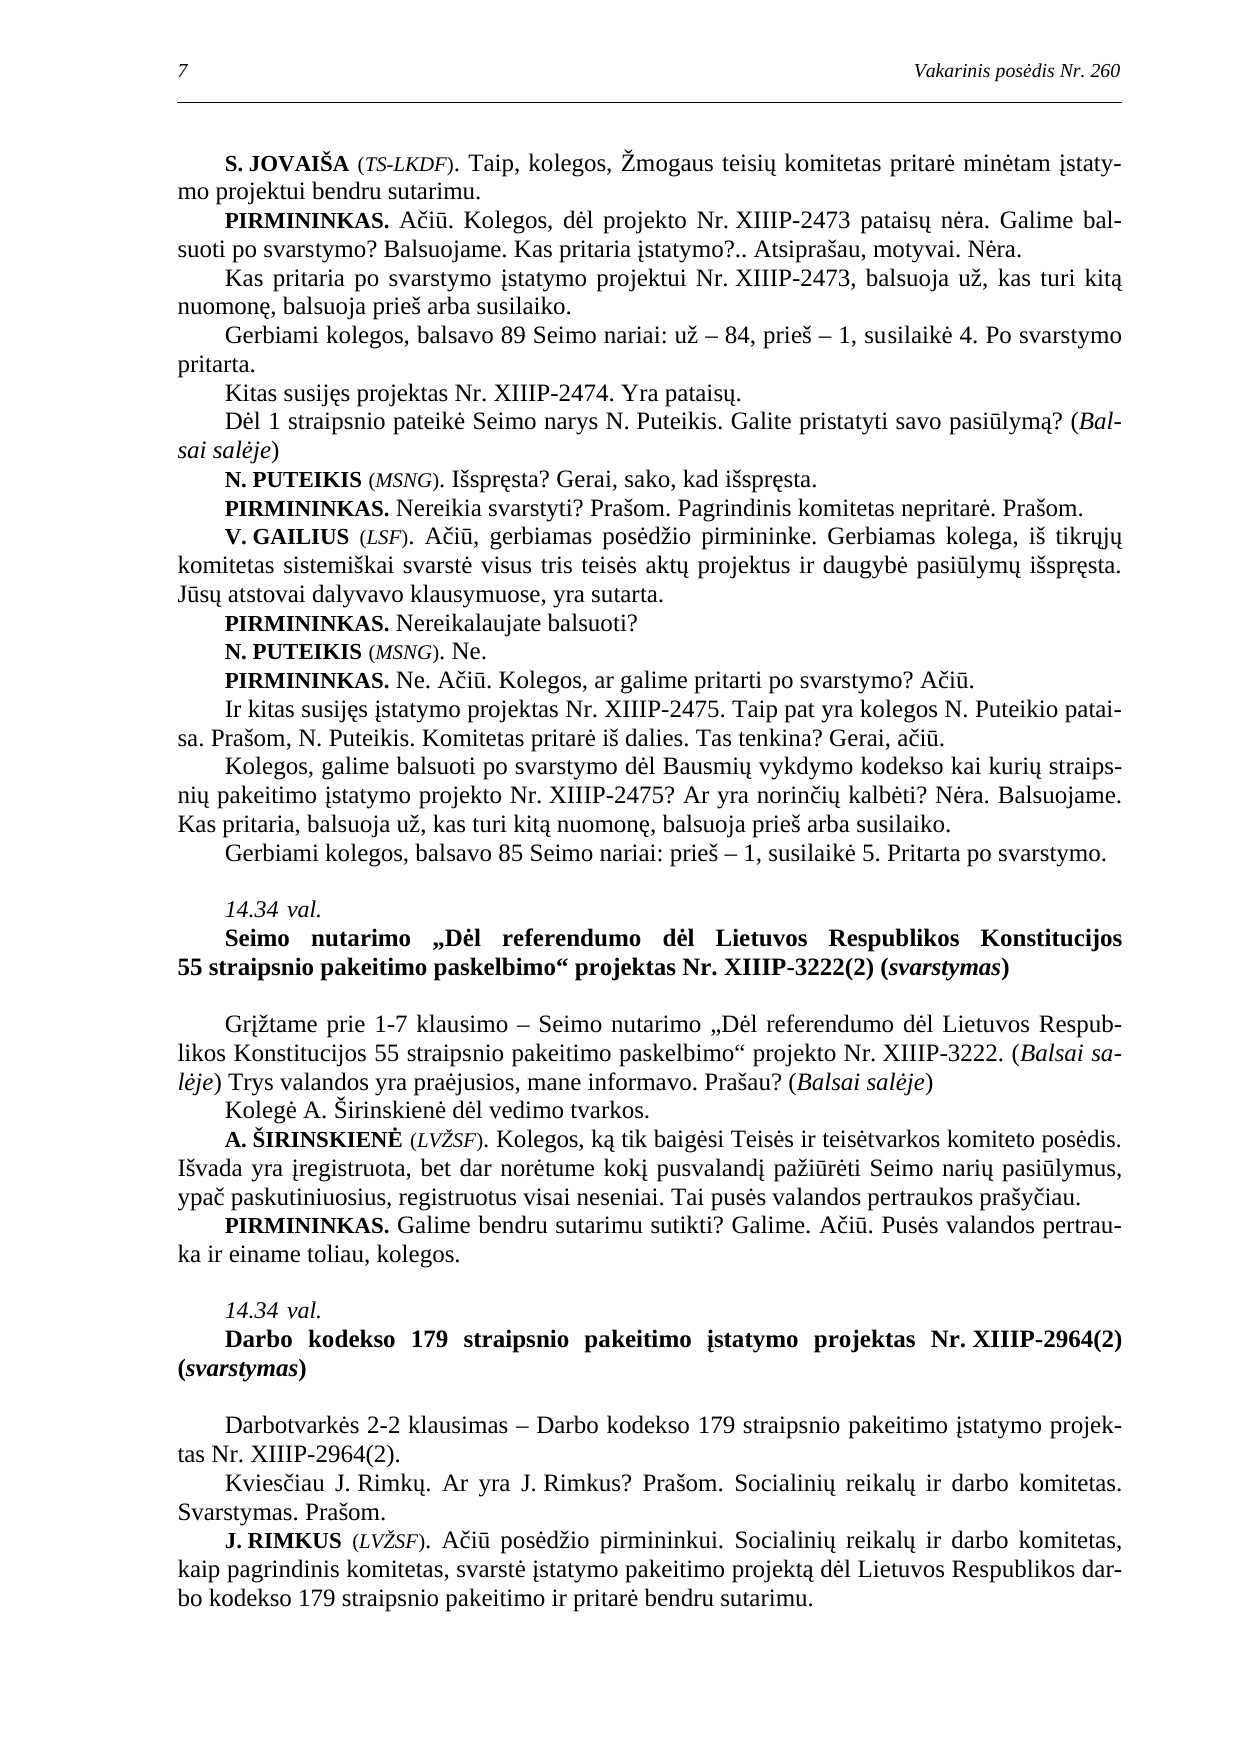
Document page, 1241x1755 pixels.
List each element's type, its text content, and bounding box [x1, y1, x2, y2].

text Dar­bo ko­dek­so 179 straips­nio pa­kei­ti­mo įsta­ty­mo pro­jek­tas Nr. XIIIP-2964(2) (svars­ty­mas) [177, 1324, 1122, 1382]
text Dėl 1 straips­nio pa­tei­kė Sei­mo na­rys N. Pu­tei­kis. Ga­li­te pri­sta­ty­ti sa­vo pa­siū­ly­mą? (Bal­sai sa­lė­je) [177, 406, 1122, 464]
text S. JOVAIŠA (TS-LKDF). Taip, ko­le­gos, Žmo­gaus tei­sių ko­mi­te­tas pri­ta­rė mi­nė­tam įsta­ty­mo pro­jek­tui ben­dru su­ta­ri­mu. [177, 148, 1122, 205]
text PIRMININKAS. Ga­li­me ben­dru su­ta­ri­mu su­tik­ti? Ga­li­me. Ačiū. Pu­sės va­lan­dos per­trau­ka ir ei­na­me to­liau, ko­le­gos. [177, 1210, 1122, 1268]
text PIRMININKAS. Ne­rei­kia svars­ty­ti? Pra­šom. Pa­grin­di­nis ko­mi­te­tas ne­pri­ta­rė. Pra­šom. [177, 493, 1122, 521]
text Ki­tas su­si­jęs pro­jek­tas Nr. XIIIP-2474. Yra pa­tai­sų. [177, 378, 1122, 406]
text PIRMININKAS. Ne. Ačiū. Ko­le­gos, ar ga­li­me pri­tar­ti po svars­ty­mo? Ačiū. [177, 665, 1122, 694]
text J. RIMKUS (LVŽSF). Ačiū po­sė­džio pir­mi­nin­kui. So­cia­li­nių rei­ka­lų ir dar­bo ko­mi­te­tas, kaip pa­grin­di­nis ko­mi­te­tas, svars­tė įsta­ty­mo pa­kei­ti­mo pro­jek­tą dėl Lie­tu­vos Res­pub­li­kos dar­bo ko­dek­so 179 straips­nio pa­kei­ti­mo ir pri­ta­rė ben­dru su­ta­ri­mu. [177, 1525, 1122, 1612]
text N. PUTEIKIS (MSNG). Ne. [177, 636, 1122, 665]
text PIRMININKAS. Ne­rei­ka­lau­ja­te bal­suo­ti? [177, 608, 1122, 636]
text Dar­bo­tvarkės 2-2 klau­si­mas – Dar­bo ko­dek­so 179 straips­nio pa­kei­ti­mo įsta­ty­mo pro­jek­tas Nr. XIIIP-2964(2). [177, 1410, 1122, 1468]
text 14.34 val. [224, 895, 1122, 923]
text Ko­le­gė A. Ši­rins­kie­nė dėl ve­di­mo tvar­kos. [177, 1095, 1122, 1124]
text Grįž­ta­me prie 1-7 klau­si­mo – Sei­mo nu­ta­ri­mo „Dėl re­fe­ren­du­mo dėl Lie­tu­vos Res­pub­likos Kon­sti­tu­ci­jos 55 straips­nio pa­kei­ti­mo pa­skel­bi­mo“ pro­jek­to Nr. XIIIP-3222. (Bal­sai sa­lė­je) Trys va­lan­dos yra pra­ėju­sios, ma­ne in­for­ma­vo. Pra­šau? (Bal­sai sa­lė­je) [177, 1009, 1122, 1095]
text Ger­bia­mi ko­le­gos, bal­sa­vo 89 Sei­mo na­riai: už – 84, prieš – 1, su­si­lai­kė 4. Po svars­ty­mo pri­tar­ta. [177, 320, 1122, 378]
text Kas pri­ta­ria po svars­ty­mo įsta­ty­mo pro­jek­tui Nr. XIIIP-2473, bal­suo­ja už, kas tu­ri ki­tą nuo­mo­nę, bal­suo­ja prieš ar­ba su­si­lai­ko. [177, 263, 1122, 320]
text Sei­mo nu­ta­ri­mo „Dėl re­fe­ren­du­mo dėl Lie­tu­vos Res­pub­li­kos Kon­sti­tu­ci­jos 55 straips­nio pa­kei­ti­mo pa­skel­bi­mo“ pro­jek­tas Nr. XIIIP-3222(2) (svars­ty­mas) [177, 923, 1122, 980]
text V. GAILIUS (LSF). Ačiū, ger­bia­mas po­sė­džio pir­mi­nin­ke. Ger­bia­mas ko­le­ga, iš tik­rų­jų ko­mi­te­tas sis­te­miš­kai svars­tė vi­sus tris tei­sės ak­tų pro­jek­tus ir dau­gy­bė pa­siū­ly­mų iš­spręs­ta. Jū­sų at­sto­vai da­ly­va­vo klau­sy­muo­se, yra su­tar­ta. [177, 521, 1122, 608]
text Ger­bia­mi ko­le­gos, bal­sa­vo 85 Sei­mo na­riai: prieš – 1, su­si­lai­kė 5. Pri­tar­ta po svars­ty­mo. [177, 838, 1122, 866]
text Ir ki­tas su­si­jęs įsta­ty­mo pro­jek­tas Nr. XIIIP-2475. Taip pat yra ko­le­gos N. Pu­tei­kio pa­tai­sa. Pra­šom, N. Pu­tei­kis. Ko­mi­te­tas pri­ta­rė iš da­lies. Tas ten­ki­na? Ge­rai, ačiū. [177, 694, 1122, 751]
text Ko­le­gos, ga­li­me bal­suo­ti po svars­ty­mo dėl Baus­mių vyk­dy­mo ko­dek­so kai ku­rių straips­nių pa­kei­ti­mo įsta­ty­mo pro­jek­to Nr. XIIIP-2475? Ar yra no­rin­čių kal­bė­ti? Nė­ra. Bal­suo­ja­me. Kas pri­ta­ria, bal­suo­ja už, kas tu­ri ki­tą nuo­mo­nę, bal­suo­ja prieš ar­ba su­si­lai­ko. [177, 751, 1122, 838]
text Kvies­čiau J. Rim­kų. Ar yra J. Rim­kus? Pra­šom. So­cia­li­nių rei­ka­lų ir dar­bo ko­mi­te­tas. Svars­ty­mas. Pra­šom. [177, 1468, 1122, 1525]
text A. ŠIRINSKIENĖ (LVŽSF). Ko­le­gos, ką tik bai­gė­si Tei­sės ir tei­sėt­var­kos ko­mi­te­to po­sė­dis. Iš­va­da yra įre­gist­ruo­ta, bet dar no­rė­tu­me ko­kį pus­va­lan­dį pa­žiū­rė­ti Sei­mo na­rių pa­siū­ly­mus, ypač pas­ku­ti­niuo­sius, re­gist­ruo­tus vi­sai ne­se­niai. Tai pu­sės va­lan­dos per­trau­kos pra­šy­čiau. [177, 1124, 1122, 1210]
text PIRMININKAS. Ačiū. Ko­le­gos, dėl pro­jek­to Nr. XIIIP-2473 pa­tai­sų nė­ra. Ga­li­me bal­suo­ti po svars­ty­mo? Bal­suo­ja­me. Kas pri­ta­ria įsta­ty­mo?.. At­si­pra­šau, mo­ty­vai. Nė­ra. [177, 205, 1122, 263]
text 14.34 val. [224, 1297, 1122, 1324]
text N. PUTEIKIS (MSNG). Iš­spręs­ta? Ge­rai, sa­ko, kad iš­spręs­ta. [177, 464, 1122, 493]
